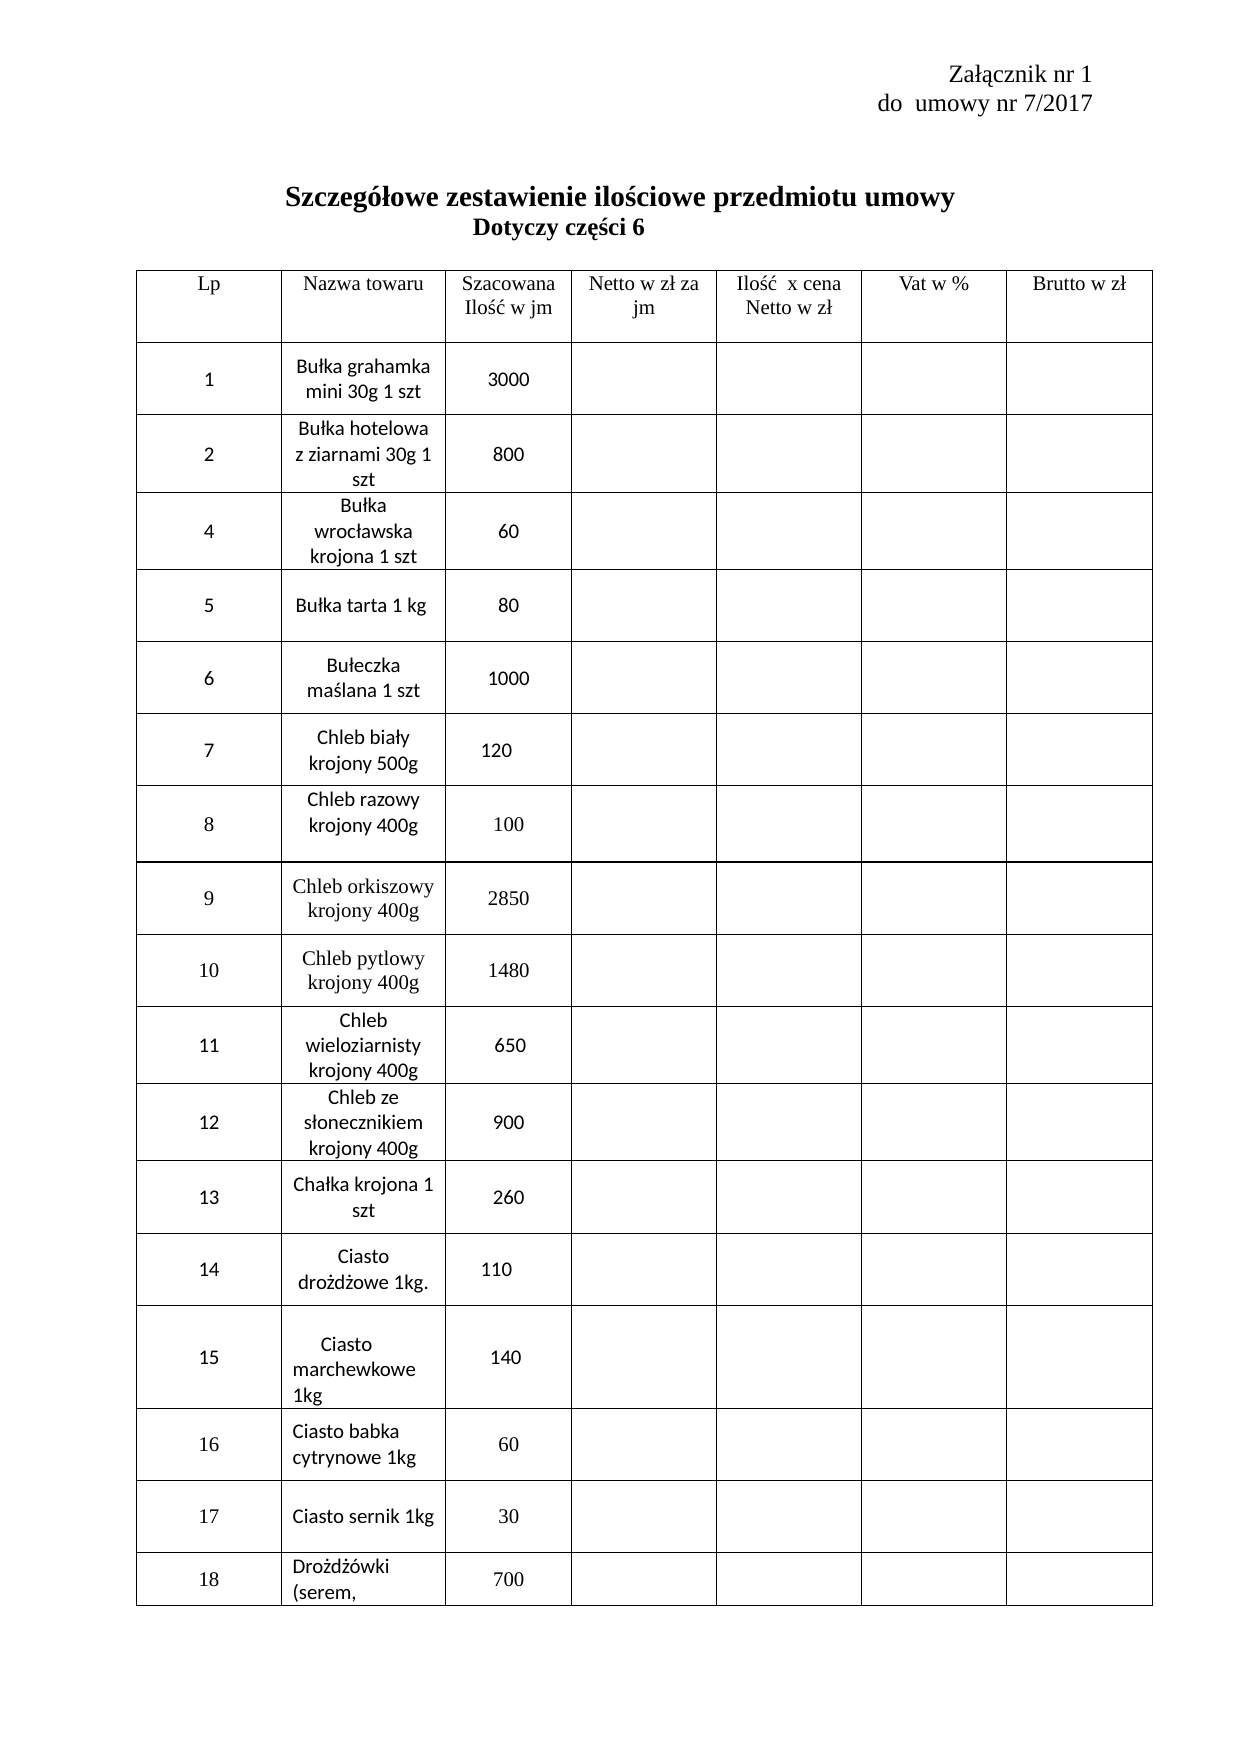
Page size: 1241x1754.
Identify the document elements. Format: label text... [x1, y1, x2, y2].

table_cell 16 [137, 1409, 281, 1479]
table_cell 17 [137, 1481, 281, 1552]
table_cell Drożdżówki (serem, [282, 1553, 445, 1605]
table_cell 650 [446, 1007, 571, 1083]
table_cell Chleb wieloziarnisty krojony 400g [282, 1007, 445, 1083]
table_cell [862, 1084, 1006, 1160]
table_cell [572, 1481, 716, 1552]
text Załącznik nr 1 [148, 59, 1093, 88]
table_cell [717, 493, 861, 569]
table_cell Bułka grahamka mini 30g 1 szt [282, 343, 445, 414]
table_cell [717, 570, 861, 641]
table_cell [862, 1306, 1006, 1407]
table_cell [572, 1007, 716, 1083]
table_cell 80 [446, 570, 571, 641]
table_cell Ciasto sernik 1kg [282, 1481, 445, 1552]
table_cell [1007, 1481, 1152, 1552]
table_cell [1007, 642, 1152, 713]
table_cell [1007, 1007, 1152, 1083]
table_cell [572, 1306, 716, 1407]
table_cell Ciasto drożdżowe 1kg. [282, 1234, 445, 1305]
text Dotyczy części 6 [148, 212, 1093, 241]
table_cell 12 [137, 1084, 281, 1160]
table_header Netto w zł za jm [572, 271, 716, 342]
table_cell Bułka wrocławska krojona 1 szt [282, 493, 445, 569]
table_cell 13 [137, 1161, 281, 1232]
table_cell Ciasto marchewkowe 1kg [282, 1306, 445, 1407]
table_cell [1007, 343, 1152, 414]
table_cell 120 [446, 714, 571, 785]
table_cell Chleb razowy krojony 400g [282, 786, 445, 861]
table_cell Chleb ze słonecznikiem krojony 400g [282, 1084, 445, 1160]
table_cell [572, 493, 716, 569]
table_cell 800 [446, 415, 571, 492]
text do umowy nr 7/2017 [148, 88, 1093, 117]
table_cell [717, 786, 861, 861]
table_cell [717, 1007, 861, 1083]
table_cell [572, 570, 716, 641]
table_cell 30 [446, 1481, 571, 1552]
table_cell [1007, 570, 1152, 641]
table_cell 14 [137, 1234, 281, 1305]
table_cell [717, 1306, 861, 1407]
table_cell [717, 935, 861, 1006]
table_cell [1007, 1553, 1152, 1605]
text Szczegółowe zestawienie ilościowe przedmiotu umowy [148, 179, 1093, 212]
table_cell 1480 [446, 935, 571, 1006]
table_cell 10 [137, 935, 281, 1006]
table_cell Ciasto babka cytrynowe 1kg [282, 1409, 445, 1479]
table_cell [1007, 935, 1152, 1006]
table_cell [862, 935, 1006, 1006]
table_cell [572, 935, 716, 1006]
table_cell [572, 642, 716, 713]
table_cell 9 [137, 863, 281, 933]
table_cell 1 [137, 343, 281, 414]
table_cell 6 [137, 642, 281, 713]
table_cell [717, 1553, 861, 1605]
table_cell [862, 415, 1006, 492]
table_cell [717, 343, 861, 414]
table_cell [572, 343, 716, 414]
table_cell [572, 1409, 716, 1479]
table_cell [862, 642, 1006, 713]
table_cell [1007, 1409, 1152, 1479]
table_cell Chleb biały krojony 500g [282, 714, 445, 785]
table_cell Chleb pytlowy krojony 400g [282, 935, 445, 1006]
table_cell 700 [446, 1553, 571, 1605]
table_cell [1007, 415, 1152, 492]
table_cell [1007, 493, 1152, 569]
table_cell [1007, 1234, 1152, 1305]
table_cell 3000 [446, 343, 571, 414]
table_cell Bułka hotelowa z ziarnami 30g 1 szt [282, 415, 445, 492]
table_cell [572, 714, 716, 785]
table_cell 18 [137, 1553, 281, 1605]
table_cell [572, 1161, 716, 1232]
table_cell [1007, 1306, 1152, 1407]
table_cell [717, 863, 861, 933]
table_header Lp [137, 271, 281, 342]
table_cell [717, 714, 861, 785]
table_cell 60 [446, 493, 571, 569]
table_cell [862, 343, 1006, 414]
table_cell 900 [446, 1084, 571, 1160]
table_cell [717, 1234, 861, 1305]
table_cell 140 [446, 1306, 571, 1407]
table_header Nazwa towaru [282, 271, 445, 342]
table_cell Bułka tarta 1 kg [282, 570, 445, 641]
table_cell [572, 863, 716, 933]
table_cell [717, 1084, 861, 1160]
table_cell 1000 [446, 642, 571, 713]
table_cell Bułeczka maślana 1 szt [282, 642, 445, 713]
table_cell [862, 570, 1006, 641]
table_cell [717, 1161, 861, 1232]
table_cell [717, 1409, 861, 1479]
table_cell [862, 1007, 1006, 1083]
table_cell Chałka krojona 1 szt [282, 1161, 445, 1232]
table_cell [572, 786, 716, 861]
table_cell Chleb orkiszowy krojony 400g [282, 863, 445, 933]
table_cell [862, 786, 1006, 861]
table_cell [862, 1409, 1006, 1479]
table_cell [862, 1234, 1006, 1305]
table_cell 8 [137, 786, 281, 861]
table_cell [862, 714, 1006, 785]
table_cell [1007, 786, 1152, 861]
table_cell 15 [137, 1306, 281, 1407]
table_cell 100 [446, 786, 571, 861]
table_cell [1007, 1161, 1152, 1232]
table_cell [1007, 714, 1152, 785]
table_cell [572, 1553, 716, 1605]
table_header Brutto w zł [1007, 271, 1152, 342]
table_cell 60 [446, 1409, 571, 1479]
table_cell [572, 1234, 716, 1305]
table_cell 2 [137, 415, 281, 492]
table_cell [862, 1481, 1006, 1552]
table_cell [717, 415, 861, 492]
table_cell 2850 [446, 863, 571, 933]
table_cell 110 [446, 1234, 571, 1305]
table_cell [1007, 1084, 1152, 1160]
table_cell [862, 863, 1006, 933]
table_cell 5 [137, 570, 281, 641]
table_cell [862, 493, 1006, 569]
table_cell [717, 642, 861, 713]
table_cell 260 [446, 1161, 571, 1232]
table_header Szacowana Ilość w jm [446, 271, 571, 342]
table_cell 11 [137, 1007, 281, 1083]
table_header Ilość x cena Netto w zł [717, 271, 861, 342]
table_cell [572, 1084, 716, 1160]
table_cell [572, 415, 716, 492]
table_cell [717, 1481, 861, 1552]
table_cell 7 [137, 714, 281, 785]
table_cell 4 [137, 493, 281, 569]
table_cell [1007, 863, 1152, 933]
table_cell [862, 1161, 1006, 1232]
table_cell [862, 1553, 1006, 1605]
table_header Vat w % [862, 271, 1006, 342]
